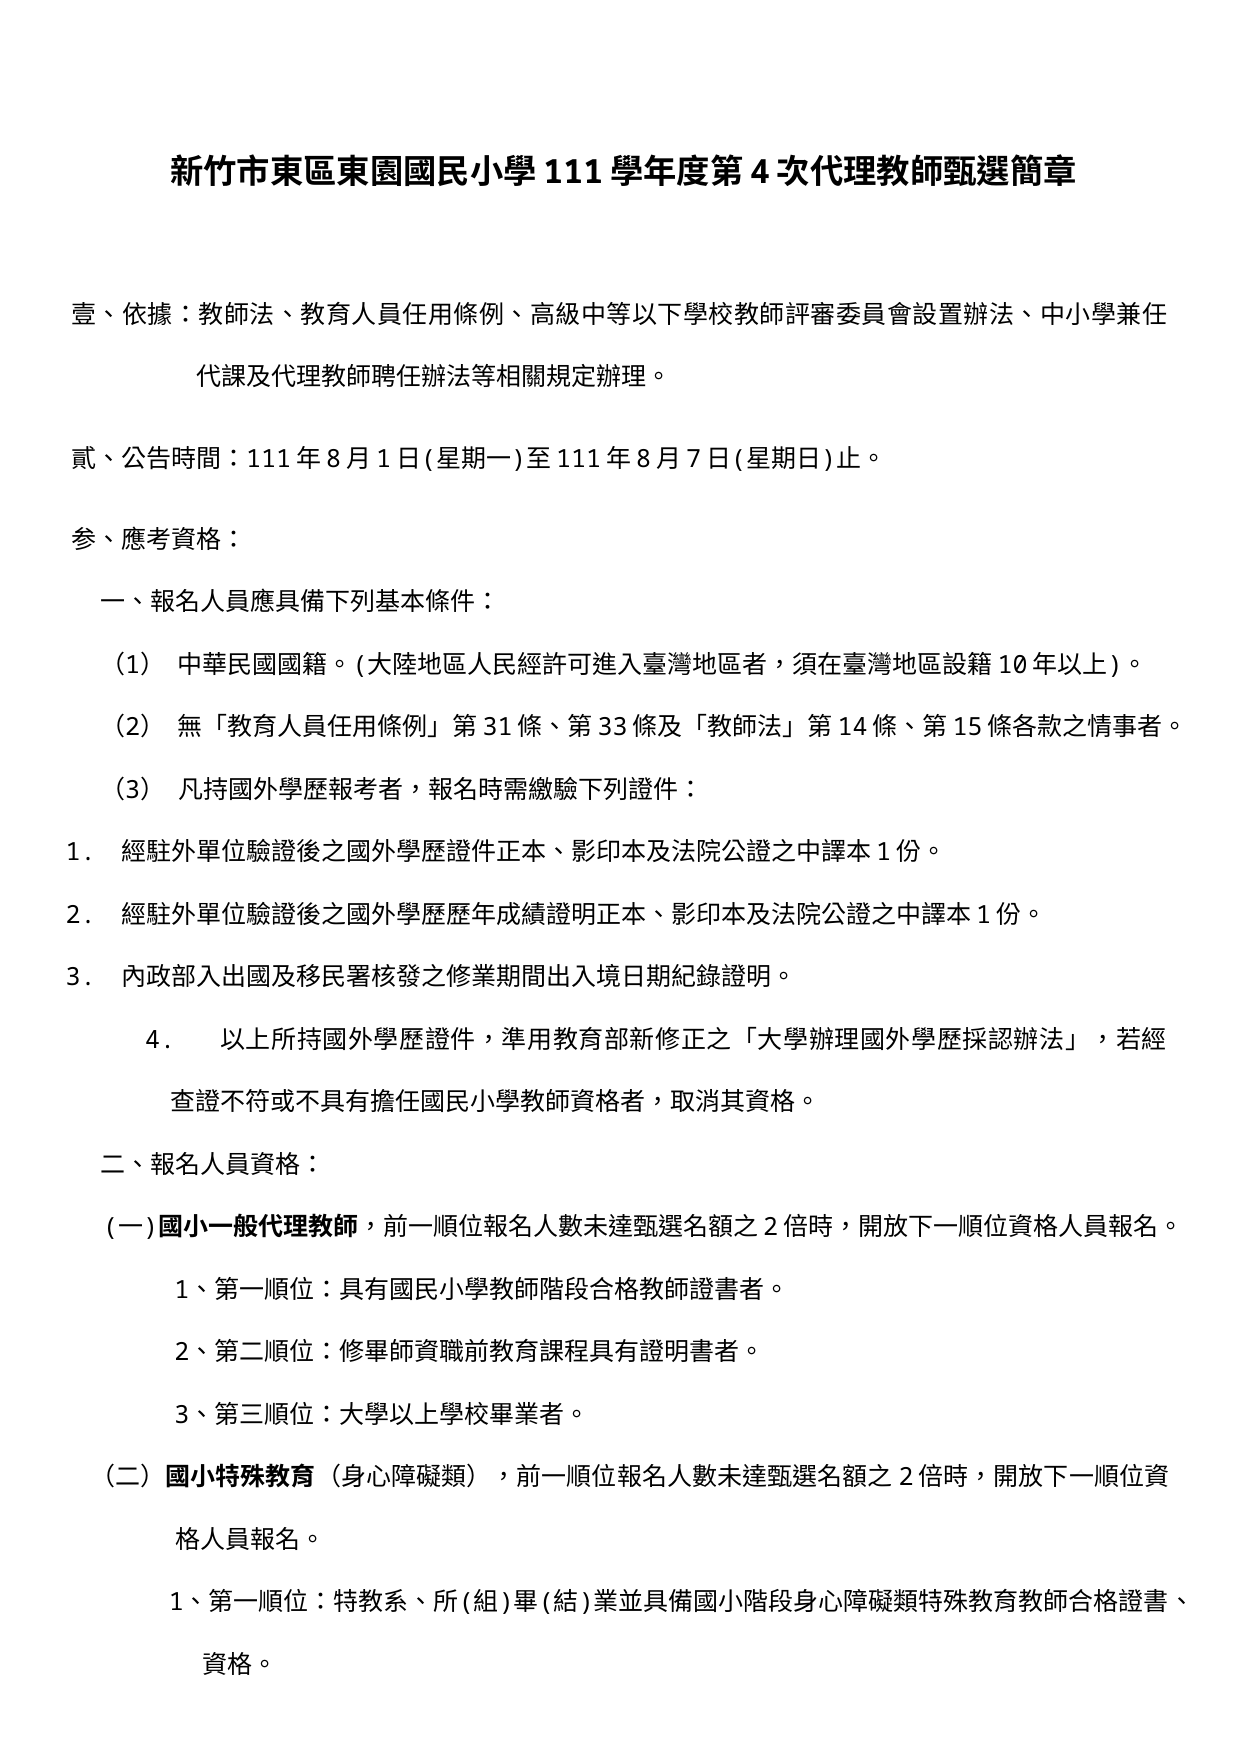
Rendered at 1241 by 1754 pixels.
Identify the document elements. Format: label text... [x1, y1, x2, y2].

text (一)國小一般代理教師，前一順位報名人數未達甄選名額之2倍時，開放下一順位資格人員報名。 [103, 1183, 1169, 1246]
text 貳、公告時間：111年8月1日(星期一)至111年8月7日(星期日)止。 [71, 414, 1169, 477]
list 凡持國外學歷報考者，報名時需繳驗下列證件： [100, 746, 1169, 808]
text （二）國小特殊教育（身心障礙類），前一順位報名人數未達甄選名額之2倍時，開放下一順位資格人員報名。 [90, 1433, 1169, 1558]
list 內政部入出國及移民署核發之修業期間出入境日期紀錄證明。 [65, 933, 1169, 996]
list 以上所持國外學歷證件，準用教育部新修正之「大學辦理國外學歷採認辦法」，若經查證不符或不具有擔任國民小學教師資格者，取消其資格。 [145, 996, 1169, 1121]
list 經駐外單位驗證後之國外學歷歷年成績證明正本、影印本及法院公證之中譯本1份。 [65, 871, 1169, 933]
text 3、第三順位：大學以上學校畢業者。 [71, 1371, 1169, 1433]
text 1、第一順位：具有國民小學教師階段合格教師證書者。 [71, 1246, 1169, 1308]
list 經駐外單位驗證後之國外學歷證件正本、影印本及法院公證之中譯本1份。 [65, 808, 1169, 871]
list 無「教育人員任用條例」第31條、第33條及「教師法」第14條、第15條各款之情事者。 [100, 683, 1169, 746]
list 中華民國國籍。(大陸地區人民經許可進入臺灣地區者，須在臺灣地區設籍10年以上)。 [100, 621, 1169, 683]
text 1、第一順位：特教系、所(組)畢(結)業並具備國小階段身心障礙類特殊教育教師合格證書、資格。 [168, 1558, 1169, 1683]
text 参、應考資格： [71, 496, 1169, 558]
text 壹、依據：教師法、教育人員任用條例、高級中等以下學校教師評審委員會設置辦法、中小學兼任代課及代理教師聘任辦法等相關規定辦理。 [71, 271, 1169, 396]
text 一、報名人員應具備下列基本條件： [71, 558, 1169, 621]
text 2、第二順位：修畢師資職前教育課程具有證明書者。 [71, 1308, 1169, 1371]
text 二、報名人員資格： [100, 1121, 1169, 1183]
text 新竹市東區東園國民小學111學年度第4次代理教師甄選簡章 [71, 127, 1175, 189]
